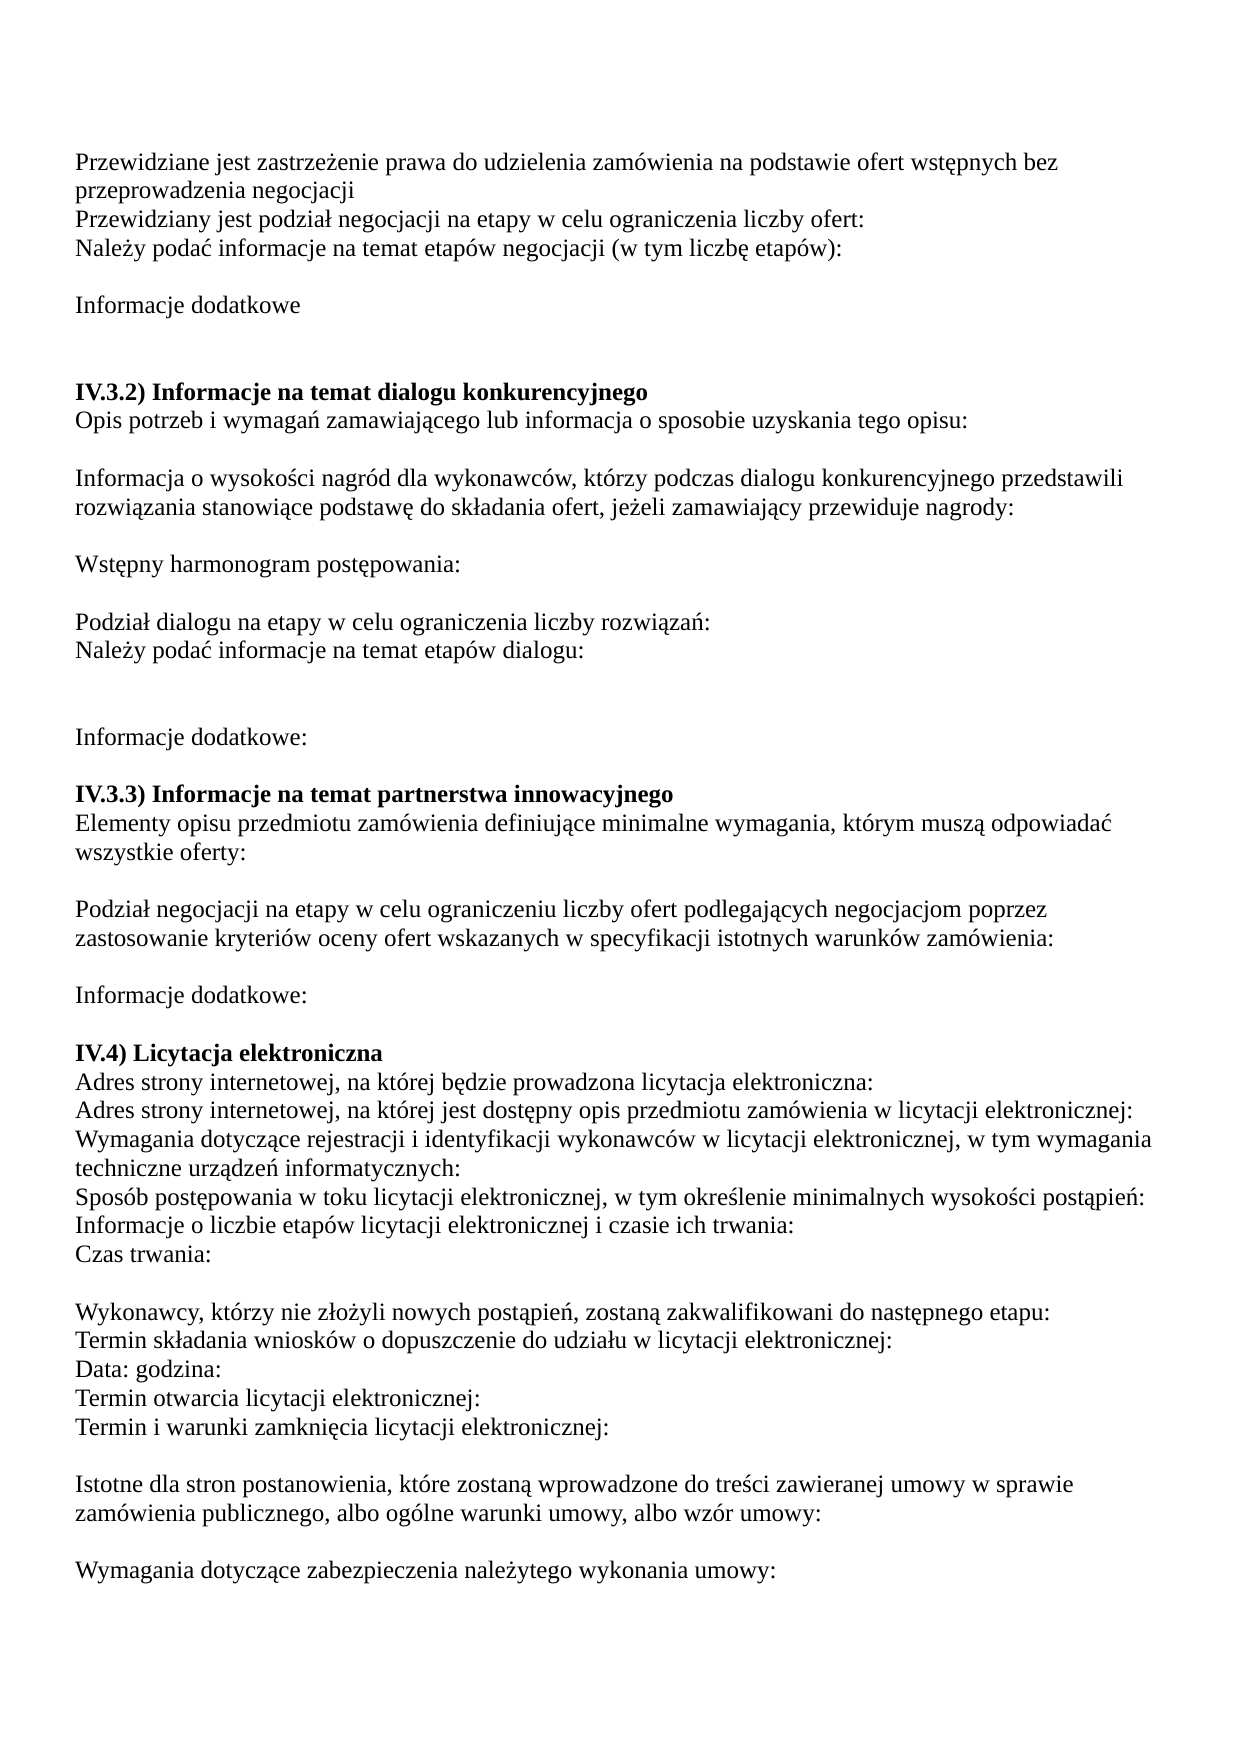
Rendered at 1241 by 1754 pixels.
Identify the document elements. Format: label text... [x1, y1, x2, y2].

text Czas trwania: Wykonawcy, którzy nie złożyli nowych postąpień, zostaną zakwalifikowani do następnego etapu: [75, 1239, 1180, 1326]
text [75, 1584, 1180, 1613]
text Sposób postępowania w toku licytacji elektronicznej, w tym określenie minimalnych wysokości postąpień: [75, 1182, 1180, 1211]
text Informacje o liczbie etapów licytacji elektronicznej i czasie ich trwania: [75, 1211, 1180, 1239]
text Wymagania dotyczące rejestracji i identyfikacji wykonawców w licytacji elektronicznej, w tym wymagania techniczne urządzeń informatycznych: [75, 1124, 1180, 1182]
text Termin i warunki zamknięcia licytacji elektronicznej: [75, 1412, 1180, 1441]
text Adres strony internetowej, na której jest dostępny opis przedmiotu zamówienia w licytacji elektronicznej: [75, 1096, 1180, 1124]
text Termin składania wniosków o dopuszczenie do udziału w licytacji elektronicznej: Data: godzina: Termin otwarcia licytacji elektronicznej: [75, 1326, 1180, 1412]
text Wymagania dotyczące zabezpieczenia należytego wykonania umowy: [75, 1527, 1180, 1584]
text Przewidziane jest zastrzeżenie prawa do udzielenia zamówienia na podstawie ofert wstępnych bez przeprowadzenia negocjacji Przewidziany jest podział negocjacji na etapy w celu ograniczenia liczby ofert: Należy podać informacje na temat etapów negocjacji (w tym liczbę etapów): Informacje dodatkowe IV.3.2) Informacje na temat dialogu konkurencyjnego Opis potrzeb i wymagań zamawiającego lub informacja o sposobie uzyskania tego opisu: Informacja o wysokości nagród dla wykonawców, którzy podczas dialogu konkurencyjnego przedstawili rozwiązania stanowiące podstawę do składania ofert, jeżeli zamawiający przewiduje nagrody: Wstępny harmonogram postępowania: Podział dialogu na etapy w celu ograniczenia liczby rozwiązań: Należy podać informacje na temat etapów dialogu: Informacje dodatkowe: IV.3.3) Informacje na temat partnerstwa innowacyjnego Elementy opisu przedmiotu zamówienia definiujące minimalne wymagania, którym muszą odpowiadać wszystkie oferty: Podział negocjacji na etapy w celu ograniczeniu liczby ofert podlegających negocjacjom poprzez zastosowanie kryteriów oceny ofert wskazanych w specyfikacji istotnych warunków zamówienia: Informacje dodatkowe: IV.4) Licytacja elektroniczna Adres strony internetowej, na której będzie prowadzona licytacja elektroniczna: [75, 118, 1180, 1096]
text Istotne dla stron postanowienia, które zostaną wprowadzone do treści zawieranej umowy w sprawie zamówienia publicznego, albo ogólne warunki umowy, albo wzór umowy: [75, 1441, 1180, 1527]
